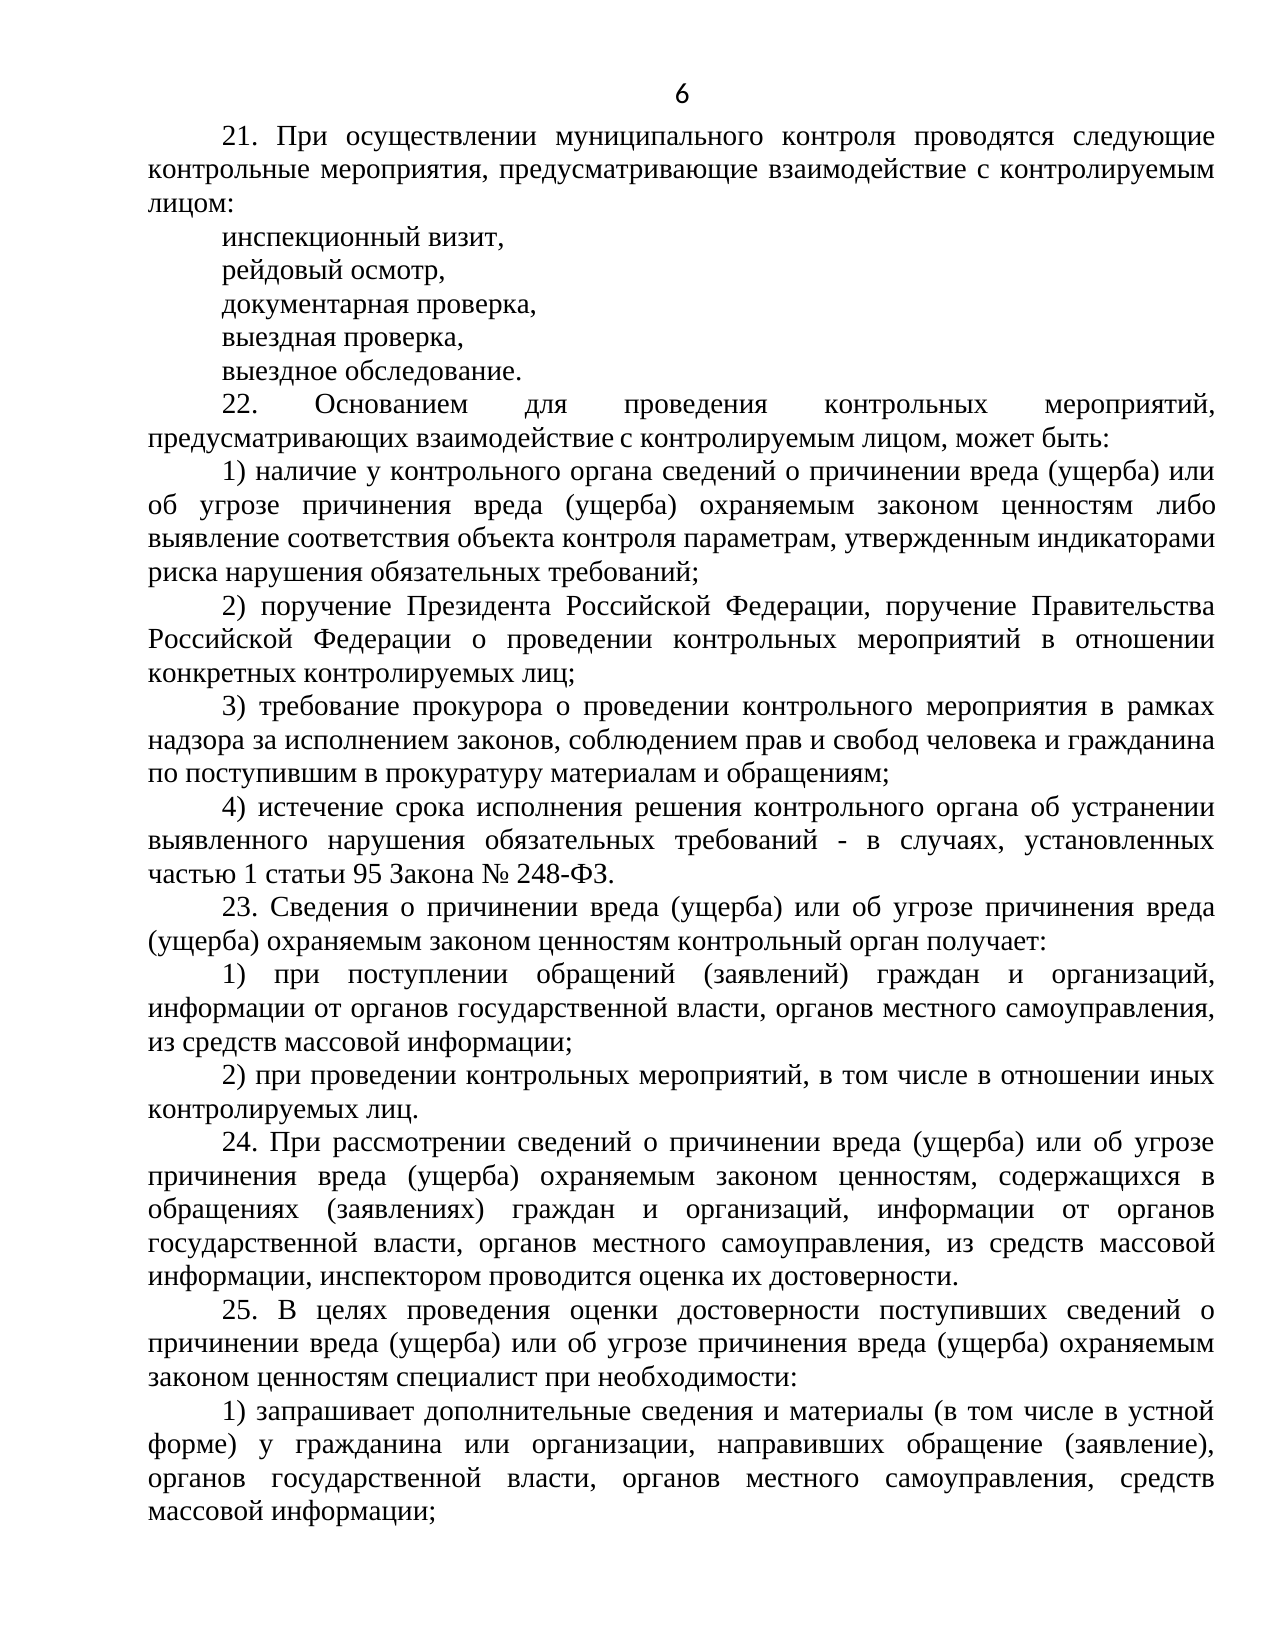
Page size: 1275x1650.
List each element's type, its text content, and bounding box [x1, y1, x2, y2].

text 3) требование прокурора о проведении контрольного мероприятия в рамках надзора за исполнением законов, соблюдением прав и свобод человека и гражданина по поступившим в прокуратуру материалам и обращениям; [148, 688, 1216, 789]
text 1) запрашивает дополнительные сведения и материалы (в том числе в устной форме) у гражданина или организации, направивших обращение (заявление), органов государственной власти, органов местного самоуправления, средств массовой информации; [148, 1393, 1216, 1527]
text 2) поручение Президента Российской Федерации, поручение Правительства Российской Федерации о проведении контрольных мероприятий в отношении конкретных контролируемых лиц; [148, 588, 1216, 688]
text инспекционный визит, [148, 219, 1216, 252]
text 1) при поступлении обращений (заявлений) граждан и организаций, информации от органов государственной власти, органов местного самоуправления, из средств массовой информации; [148, 957, 1216, 1057]
text выездная проверка, [148, 319, 1216, 353]
text 23. Сведения о причинении вреда (ущерба) или об угрозе причинения вреда (ущерба) охраняемым законом ценностям контрольный орган получает: [148, 889, 1216, 957]
text 22. Основанием для проведения контрольных мероприятий, предусматривающих взаимодействие с контролируемым лицом, может быть: [148, 386, 1216, 453]
text 2) при проведении контрольных мероприятий, в том числе в отношении иных контролируемых лиц. [148, 1057, 1216, 1124]
text рейдовый осмотр, [148, 252, 1216, 286]
text 21. При осуществлении муниципального контроля проводятся следующие контрольные мероприятия, предусматривающие взаимодействие с контролируемым лицом: [148, 118, 1216, 219]
text 24. При рассмотрении сведений о причинении вреда (ущерба) или об угрозе причинения вреда (ущерба) охраняемым законом ценностям, содержащихся в обращениях (заявлениях) граждан и организаций, информации от органов государственной власти, органов местного самоуправления, из средств массовой информации, инспектором проводится оценка их достоверности. [148, 1124, 1216, 1292]
text выездное обследование. [148, 353, 1216, 386]
text документарная проверка, [148, 286, 1216, 319]
text 25. В целях проведения оценки достоверности поступивших сведений о причинении вреда (ущерба) или об угрозе причинения вреда (ущерба) охраняемым законом ценностям специалист при необходимости: [148, 1292, 1216, 1393]
text 1) наличие у контрольного органа сведений о причинении вреда (ущерба) или об угрозе причинения вреда (ущерба) охраняемым законом ценностям либо выявление соответствия объекта контроля параметрам, утвержденным индикаторами риска нарушения обязательных требований; [148, 453, 1216, 588]
text 4) истечение срока исполнения решения контрольного органа об устранении выявленного нарушения обязательных требований - в случаях, установленных частью 1 статьи 95 Закона № 248-ФЗ. [148, 789, 1216, 889]
